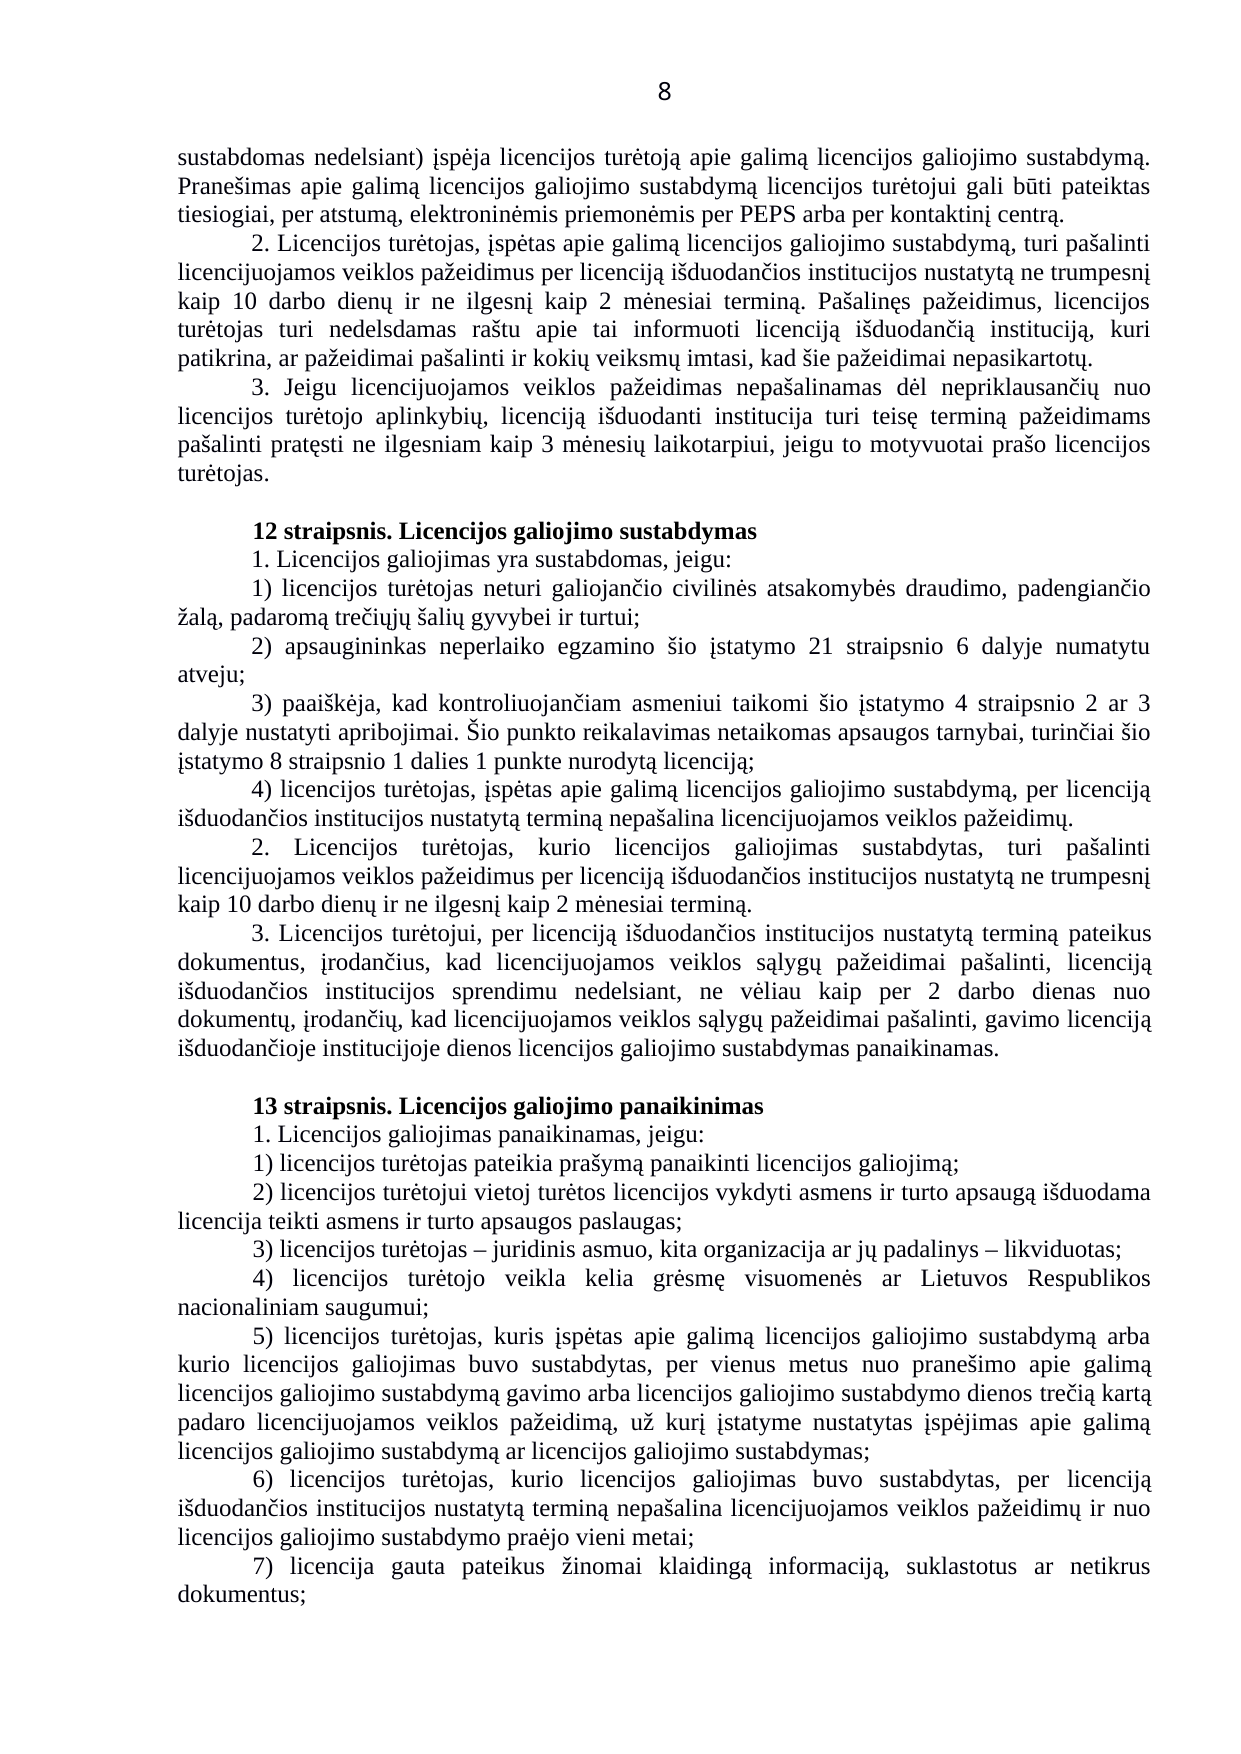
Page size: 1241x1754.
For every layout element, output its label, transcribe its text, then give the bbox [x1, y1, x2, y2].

text 3. Licencijos turėtojui, per licenciją išduodančios institucijos nustatytą terminą pateikus dokumentus, įrodančius, kad licencijuojamos veiklos sąlygų pažeidimai pašalinti, licenciją išduodančios institucijos sprendimu nedelsiant, ne vėliau kaip per 2 darbo dienas nuo dokumentų, įrodančių, kad licencijuojamos veiklos sąlygų pažeidimai pašalinti, gavimo licenciją išduodančioje institucijoje dienos licencijos galiojimo sustabdymas panaikinamas. [177, 918, 1152, 1062]
text 2) apsaugininkas neperlaiko egzamino šio įstatymo 21 straipsnio 6 dalyje numatytu atveju; [177, 631, 1152, 688]
text sustabdomas nedelsiant) įspėja licencijos turėtoją apie galimą licencijos galiojimo sustabdymą. Pranešimas apie galimą licencijos galiojimo sustabdymą licencijos turėtojui gali būti pateiktas tiesiogiai, per atstumą, elektroninėmis priemonėmis per PEPS arba per kontaktinį centrą. [177, 142, 1152, 228]
text 3) licencijos turėtojas – juridinis asmuo, kita organizacija ar jų padalinys – likviduotas; [177, 1234, 1152, 1263]
text 1. Licencijos galiojimas yra sustabdomas, jeigu: [177, 544, 1152, 573]
text 4) licencijos turėtojas, įspėtas apie galimą licencijos galiojimo sustabdymą, per licenciją išduodančios institucijos nustatytą terminą nepašalina licencijuojamos veiklos pažeidimų. [177, 774, 1152, 832]
text 2) licencijos turėtojui vietoj turėtos licencijos vykdyti asmens ir turto apsaugą išduodama licencija teikti asmens ir turto apsaugos paslaugas; [177, 1177, 1152, 1234]
text 1) licencijos turėtojas neturi galiojančio civilinės atsakomybės draudimo, padengiančio žalą, padaromą trečiųjų šalių gyvybei ir turtui; [177, 573, 1152, 631]
text 1. Licencijos galiojimas panaikinamas, jeigu: [177, 1119, 1152, 1148]
text 2. Licencijos turėtojas, įspėtas apie galimą licencijos galiojimo sustabdymą, turi pašalinti licencijuojamos veiklos pažeidimus per licenciją išduodančios institucijos nustatytą ne trumpesnį kaip 10 darbo dienų ir ne ilgesnį kaip 2 mėnesiai terminą. Pašalinęs pažeidimus, licencijos turėtojas turi nedelsdamas raštu apie tai informuoti licenciją išduodančią instituciją, kuri patikrina, ar pažeidimai pašalinti ir kokių veiksmų imtasi, kad šie pažeidimai nepasikartotų. [177, 228, 1152, 372]
text 3. Jeigu licencijuojamos veiklos pažeidimas nepašalinamas dėl nepriklausančių nuo licencijos turėtojo aplinkybių, licenciją išduodanti institucija turi teisę terminą pažeidimams pašalinti pratęsti ne ilgesniam kaip 3 mėnesių laikotarpiui, jeigu to motyvuotai prašo licencijos turėtojas. [177, 372, 1152, 487]
text 6) licencijos turėtojas, kurio licencijos galiojimas buvo sustabdytas, per licenciją išduodančios institucijos nustatytą terminą nepašalina licencijuojamos veiklos pažeidimų ir nuo licencijos galiojimo sustabdymo praėjo vieni metai; [177, 1464, 1152, 1551]
text 3) paaiškėja, kad kontroliuojančiam asmeniui taikomi šio įstatymo 4 straipsnio 2 ar 3 dalyje nustatyti apribojimai. Šio punkto reikalavimas netaikomas apsaugos tarnybai, turinčiai šio įstatymo 8 straipsnio 1 dalies 1 punkte nurodytą licenciją; [177, 688, 1152, 774]
text 7) licencija gauta pateikus žinomai klaidingą informaciją, suklastotus ar netikrus dokumentus; [177, 1551, 1152, 1608]
text 4) licencijos turėtojo veikla kelia grėsmę visuomenės ar Lietuvos Respublikos nacionaliniam saugumui; [177, 1263, 1152, 1321]
text 13 straipsnis. Licencijos galiojimo panaikinimas [177, 1091, 1152, 1119]
text 2. Licencijos turėtojas, kurio licencijos galiojimas sustabdytas, turi pašalinti licencijuojamos veiklos pažeidimus per licenciją išduodančios institucijos nustatytą ne trumpesnį kaip 10 darbo dienų ir ne ilgesnį kaip 2 mėnesiai terminą. [177, 832, 1152, 918]
text 5) licencijos turėtojas, kuris įspėtas apie galimą licencijos galiojimo sustabdymą arba kurio licencijos galiojimas buvo sustabdytas, per vienus metus nuo pranešimo apie galimą licencijos galiojimo sustabdymą gavimo arba licencijos galiojimo sustabdymo dienos trečią kartą padaro licencijuojamos veiklos pažeidimą, už kurį įstatyme nustatytas įspėjimas apie galimą licencijos galiojimo sustabdymą ar licencijos galiojimo sustabdymas; [177, 1321, 1152, 1464]
text 1) licencijos turėtojas pateikia prašymą panaikinti licencijos galiojimą; [177, 1148, 1152, 1177]
text 12 straipsnis. Licencijos galiojimo sustabdymas [177, 516, 1152, 544]
